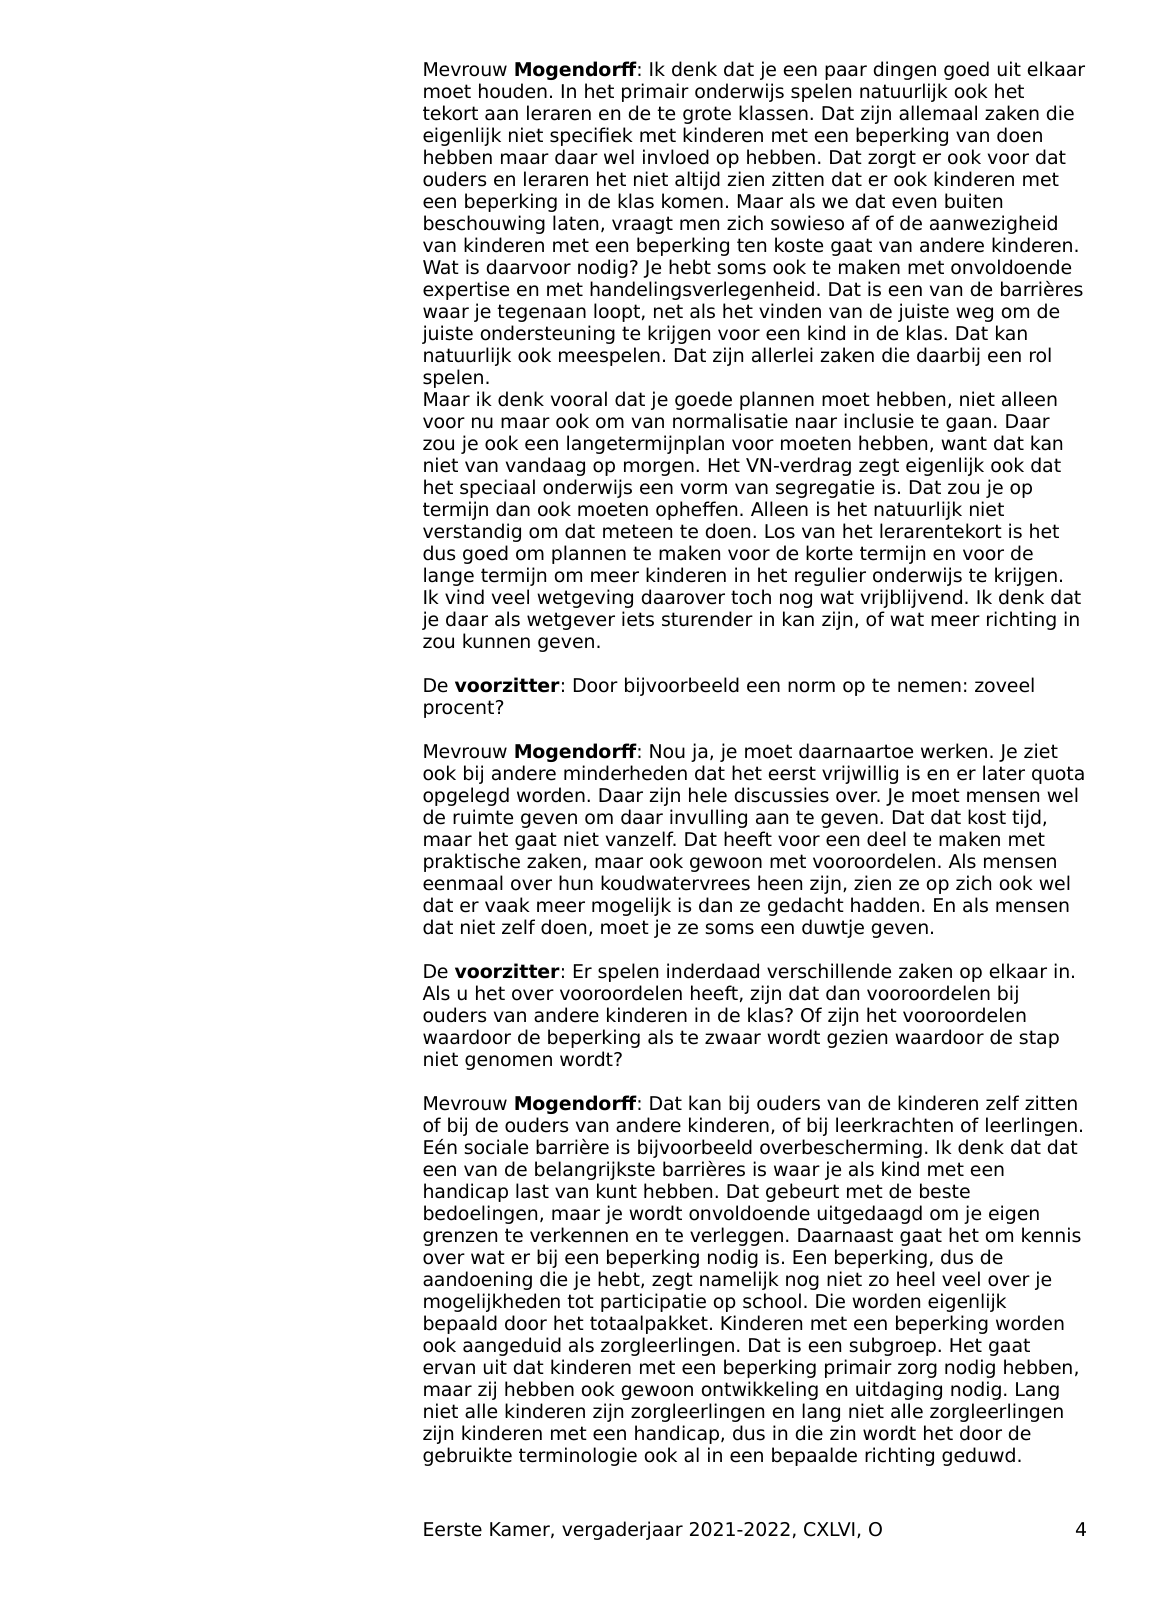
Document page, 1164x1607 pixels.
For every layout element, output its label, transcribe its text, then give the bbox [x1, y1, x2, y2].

text Mevrouw Mogendorff: Nou ja, je moet daarnaartoe werken. Je ziet ook bij andere minderheden dat het eerst vrijwillig is en er later quota opgelegd worden. Daar zijn hele discussies over. Je moet mensen wel de ruimte geven om daar invulling aan te geven. Dat dat kost tijd, maar het gaat niet vanzelf. Dat heeft voor een deel te maken met praktische zaken, maar ook gewoon met vooroordelen. Als mensen eenmaal over hun koudwatervrees heen zijn, zien ze op zich ook wel dat er vaak meer mogelijk is dan ze gedacht hadden. En als mensen dat niet zelf doen, moet je ze soms een duwtje geven. [422, 741, 1087, 939]
text Mevrouw Mogendorff: Ik denk dat je een paar dingen goed uit elkaar moet houden. In het primair onderwijs spelen natuurlijk ook het tekort aan leraren en de te grote klassen. Dat zijn allemaal zaken die eigenlijk niet specifiek met kinderen met een beperking van doen hebben maar daar wel invloed op hebben. Dat zorgt er ook voor dat ouders en leraren het niet altijd zien zitten dat er ook kinderen met een beperking in de klas komen. Maar als we dat even buiten beschouwing laten, vraagt men zich sowieso af of de aanwezigheid van kinderen met een beperking ten koste gaat van andere kinderen. Wat is daarvoor nodig? Je hebt soms ook te maken met onvoldoende expertise en met handelingsverlegenheid. Dat is een van de barrières waar je tegenaan loopt, net als het vinden van de juiste weg om de juiste ondersteuning te krijgen voor een kind in de klas. Dat kan natuurlijk ook meespelen. Dat zijn allerlei zaken die daarbij een rol spelen. [422, 59, 1087, 389]
text De voorzitter: Door bijvoorbeeld een norm op te nemen: zoveel procent? [422, 675, 1087, 719]
text Mevrouw Mogendorff: Dat kan bij ouders van de kinderen zelf zitten of bij de ouders van andere kinderen, of bij leerkrachten of leerlingen. Eén sociale barrière is bijvoorbeeld overbescherming. Ik denk dat dat een van de belangrijkste barrières is waar je als kind met een handicap last van kunt hebben. Dat gebeurt met de beste bedoelingen, maar je wordt onvoldoende uitgedaagd om je eigen grenzen te verkennen en te verleggen. Daarnaast gaat het om kennis over wat er bij een beperking nodig is. Een beperking, dus de aandoening die je hebt, zegt namelijk nog niet zo heel veel over je mogelijkheden tot participatie op school. Die worden eigenlijk bepaald door het totaalpakket. Kinderen met een beperking worden ook aangeduid als zorgleerlingen. Dat is een subgroep. Het gaat ervan uit dat kinderen met een beperking primair zorg nodig hebben, maar zij hebben ook gewoon ontwikkeling en uitdaging nodig. Lang niet alle kinderen zijn zorgleerlingen en lang niet alle zorgleerlingen zijn kinderen met een handicap, dus in die zin wordt het door de gebruikte terminologie ook al in een bepaalde richting geduwd. [422, 1093, 1087, 1467]
text De voorzitter: Er spelen inderdaad verschillende zaken op elkaar in. Als u het over vooroordelen heeft, zijn dat dan vooroordelen bij ouders van andere kinderen in de klas? Of zijn het vooroordelen waardoor de beperking als te zwaar wordt gezien waardoor de stap niet genomen wordt? [422, 961, 1087, 1071]
text Maar ik denk vooral dat je goede plannen moet hebben, niet alleen voor nu maar ook om van normalisatie naar inclusie te gaan. Daar zou je ook een langetermijnplan voor moeten hebben, want dat kan niet van vandaag op morgen. Het VN-verdrag zegt eigenlijk ook dat het speciaal onderwijs een vorm van segregatie is. Dat zou je op termijn dan ook moeten opheffen. Alleen is het natuurlijk niet verstandig om dat meteen te doen. Los van het lerarentekort is het dus goed om plannen te maken voor de korte termijn en voor de lange termijn om meer kinderen in het regulier onderwijs te krijgen. Ik vind veel wetgeving daarover toch nog wat vrijblijvend. Ik denk dat je daar als wetgever iets sturender in kan zijn, of wat meer richting in zou kunnen geven. [422, 389, 1087, 652]
